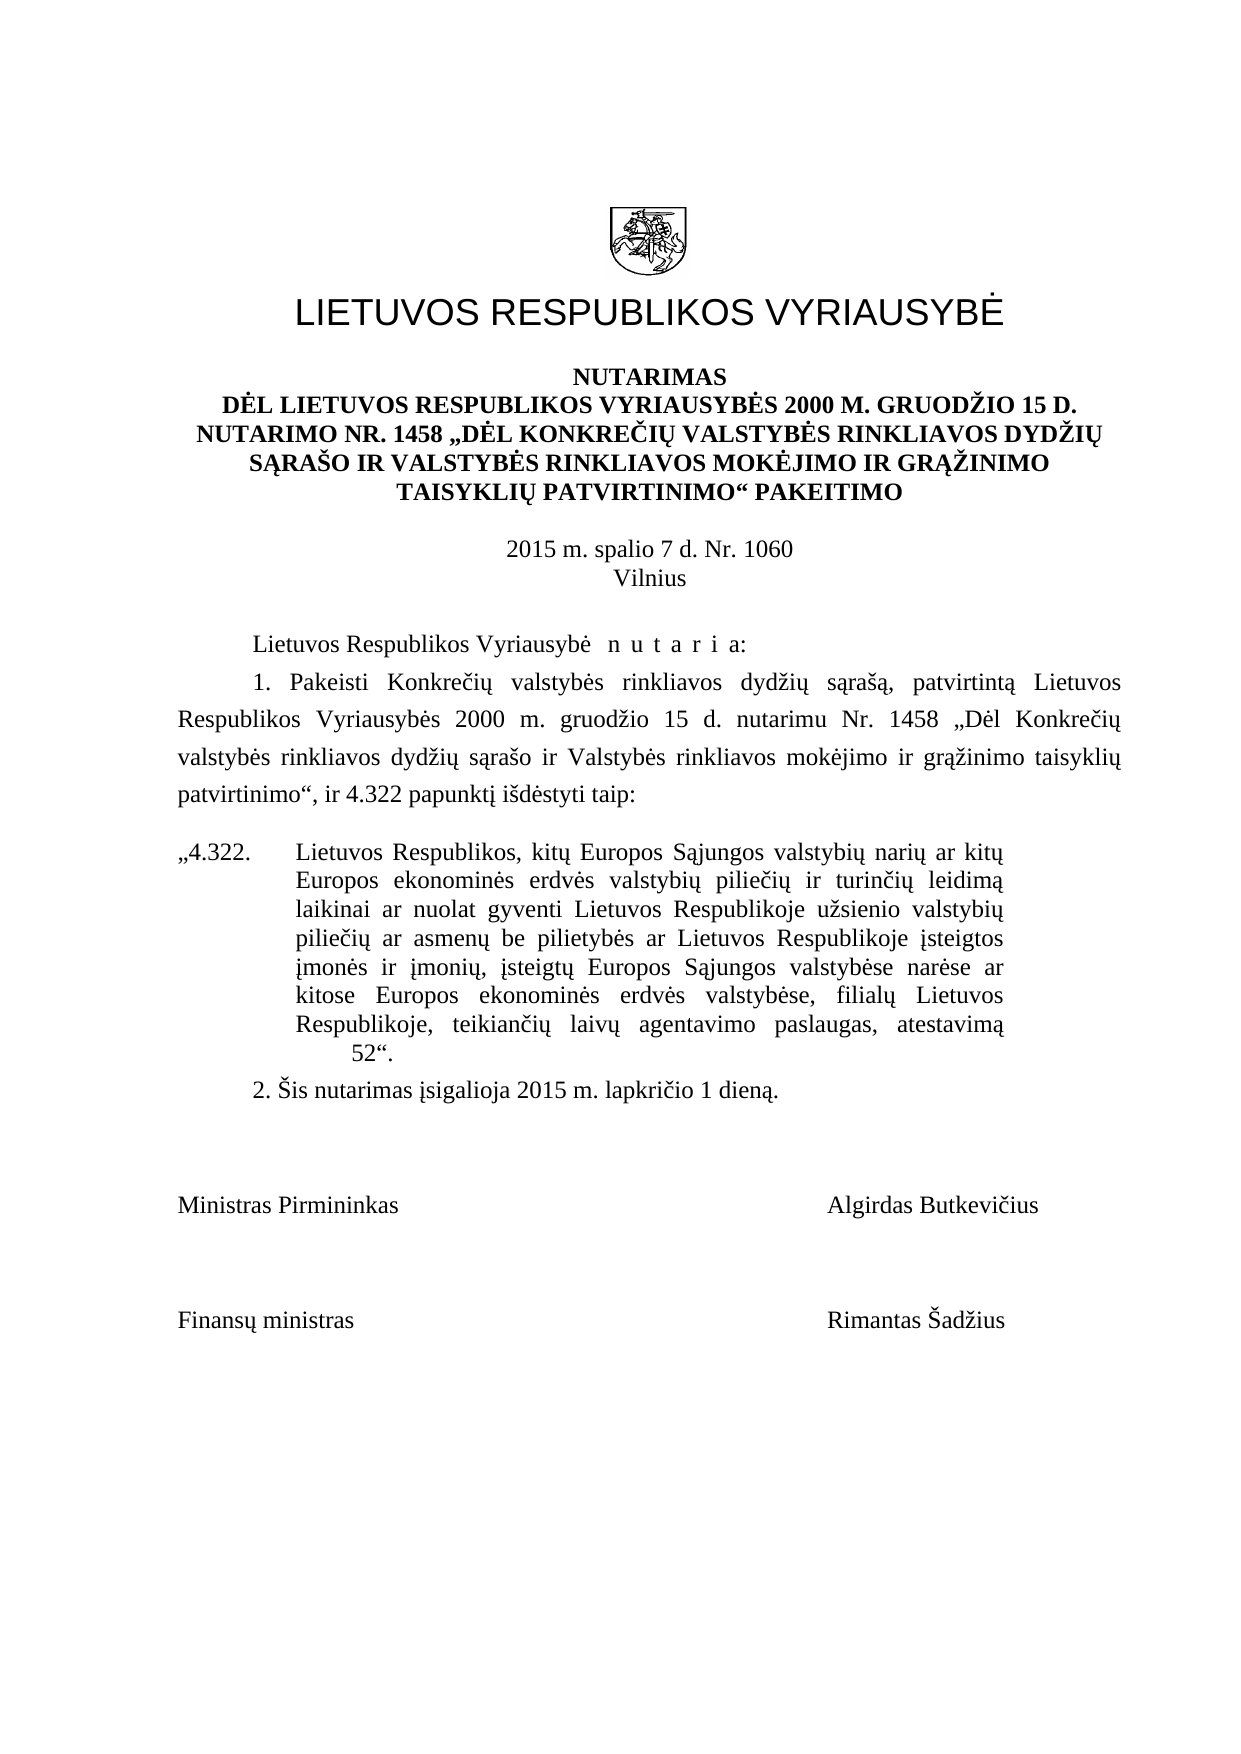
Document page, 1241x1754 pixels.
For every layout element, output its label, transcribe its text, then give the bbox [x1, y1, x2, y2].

text 1. Pakeisti Konkrečių valstybės rinkliavos dydžių sąrašą, patvirtintą Lietuvos Respublikos Vyriausybės 2000 m. gruodžio 15 d. nutarimu Nr. 1458 „Dėl Konkrečių valstybės rinkliavos dydžių sąrašo ir Valstybės rinkliavos mokėjimo ir grąžinimo taisyklių patvirtinimo“, ir 4.322 papunktį išdėstyti taip: [177, 658, 1122, 808]
text 2015 m. spalio 7 d. Nr. 1060 Vilnius [177, 534, 1122, 592]
text Dėl LIETUVOS RESPUBLIKOS VYRIAUSYBĖS 2000 M. GRUODŽIO 15 D. NUTARIMO NR. 1458 „DĖL KONKREČIŲ VALSTYBĖS RINKLIAVOS DYDŽIŲ SĄRAŠO IR VALSTYBĖS RINKLIAVOS MOKĖJIMO IR GRĄŽINIMO TAISYKLIŲ PATVIRTINIMO“ PAKEITIMO [177, 390, 1122, 505]
text 2. Šis nutarimas įsigalioja 2015 m. lapkričio 1 dieną. [177, 1067, 1122, 1104]
text Lietuvos Respublikos Vyriausybė [177, 290, 1122, 333]
text Ministras Pirmininkas Algirdas Butkevičius [177, 1190, 1122, 1219]
text Finansų ministras Rimantas Šadžius [177, 1305, 1122, 1334]
text „4.322. Lietuvos Respublikos, kitų Europos Sąjungos valstybių narių ar kitų Europos ekonominės erdvės valstybių piliečių ir turinčių leidimą laikinai ar nuolat gyventi Lietuvos Respublikoje užsienio valstybių piliečių ar asmenų be pilietybės ar Lietuvos Respublikoje įsteigtos įmonės ir įmonių, įsteigtų Europos Sąjungos valstybėse narėse ar kitose Europos ekonominės erdvės valstybėse, filialų Lietuvos Respublikoje, teikiančių laivų agentavimo paslaugas, atestavimą 52“. [177, 837, 1004, 1067]
text nutarimas [177, 362, 1122, 390]
text Lietuvos Respublikos Vyriausybė nutaria: [177, 620, 1122, 658]
